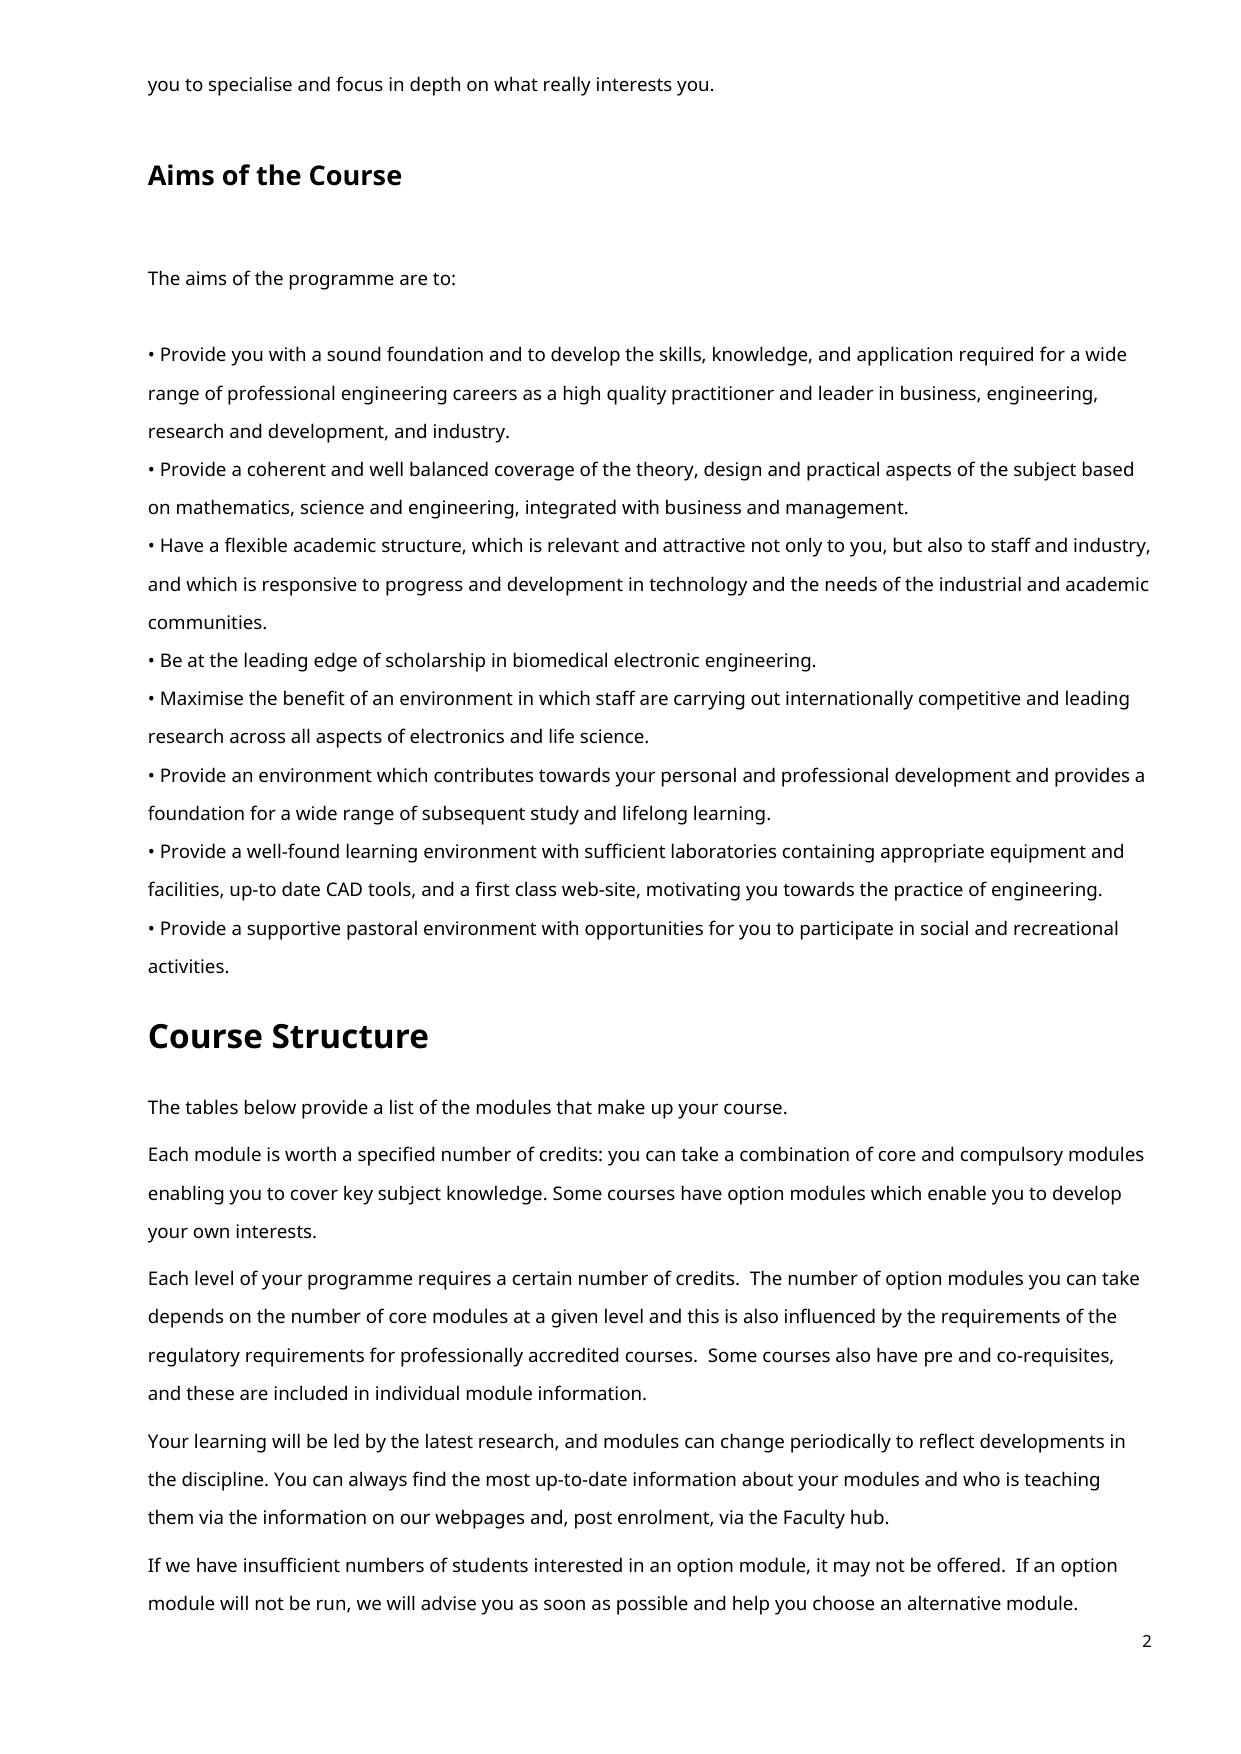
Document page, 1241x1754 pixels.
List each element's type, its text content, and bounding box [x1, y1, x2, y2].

text If we have insufficient numbers of students interested in an option module, it may not be offered. If an option module will not be run, we will advise you as soon as possible and help you choose an alternative module. [148, 1552, 1152, 1616]
text Each module is worth a specified number of credits: you can take a combination of core and compulsory modules enabling you to cover key subject knowledge. Some courses have option modules which enable you to develop your own interests. [148, 1142, 1152, 1243]
subtitle Aims of the Course [148, 156, 1152, 193]
text The aims of the programme are to: • Provide you with a sound foundation and to develop the skills, knowledge, and application required for a wide range of professional engineering careers as a high quality practitioner and leader in business, engineering, research and development, and industry. • Provide a coherent and well balanced coverage of the theory, design and practical aspects of the subject based on mathematics, science and engineering, integrated with business and management. • Have a flexible academic structure, which is relevant and attractive not only to you, but also to staff and industry, and which is responsive to progress and development in technology and the needs of the industrial and academic communities. • Be at the leading edge of scholarship in biomedical electronic engineering. • Maximise the benefit of an environment in which staff are carrying out internationally competitive and leading research across all aspects of electronics and life science. • Provide an environment which contributes towards your personal and professional development and provides a foundation for a wide range of subsequent study and lifelong learning. • Provide a well-found learning environment with sufficient laboratories containing appropriate equipment and facilities, up-to date CAD tools, and a first class web-site, motivating you towards the practice of engineering. • Provide a supportive pastoral environment with opportunities for you to participate in social and recreational activities. [148, 265, 1152, 979]
text Your learning will be led by the latest research, and modules can change periodically to reflect developments in the discipline. You can always find the most up-to-date information about your modules and who is teaching them via the information on our webpages and, post enrolment, via the Faculty hub. [148, 1428, 1152, 1530]
text Each level of your programme requires a certain number of credits. The number of option modules you can take depends on the number of core modules at a given level and this is also influenced by the requirements of the regulatory requirements for professionally accredited courses. Some courses also have pre and co-requisites, and these are included in individual module information. [148, 1266, 1152, 1406]
text The tables below provide a list of the modules that make up your course. [148, 1094, 1152, 1119]
text you to specialise and focus in depth on what really interests you. [148, 71, 1145, 96]
subtitle Course Structure [148, 1013, 1152, 1059]
